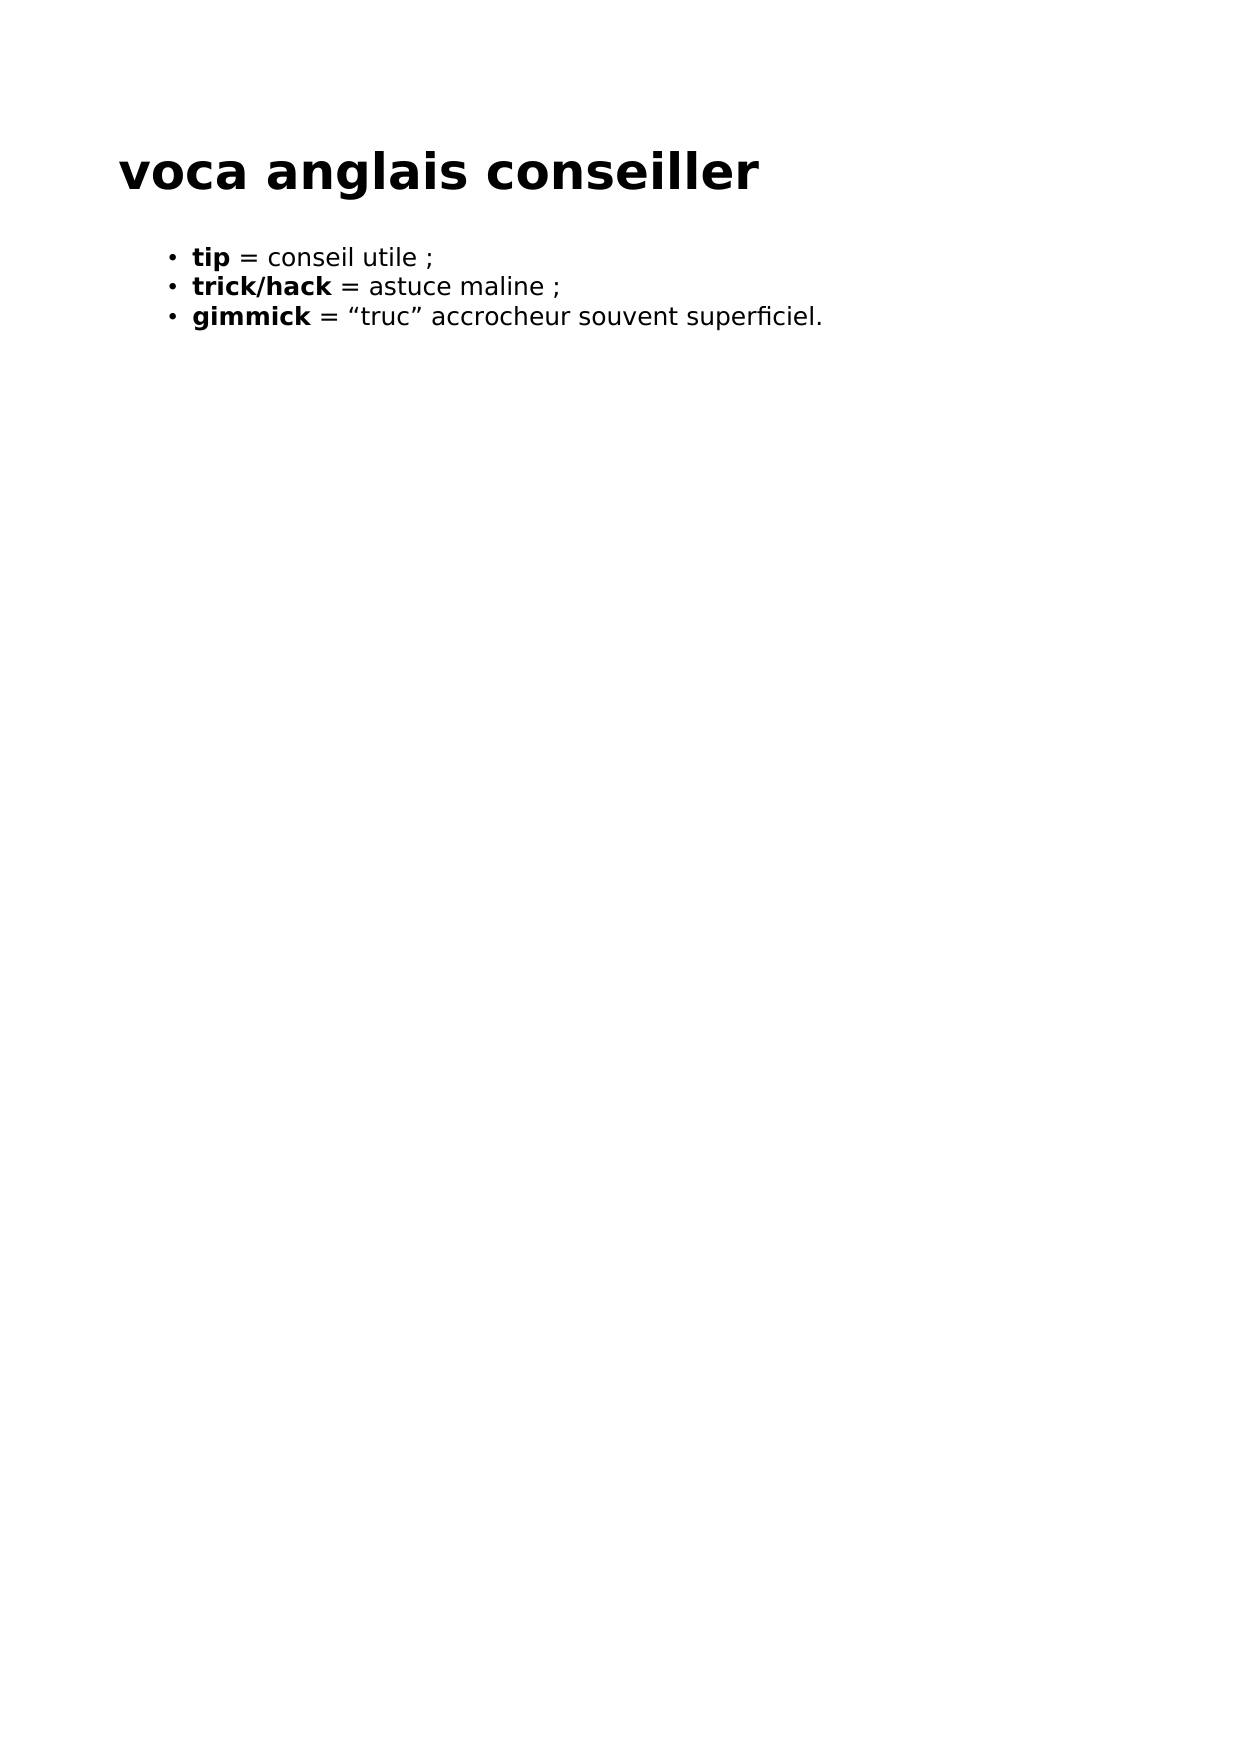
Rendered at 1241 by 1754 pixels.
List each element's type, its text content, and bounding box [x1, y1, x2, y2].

list gimmick = “truc” accrocheur souvent superficiel. [177, 302, 1122, 331]
list tip = conseil utile ; [177, 243, 1122, 272]
list trick/hack = astuce maline ; [177, 272, 1122, 302]
subtitle voca anglais conseiller [118, 143, 1122, 201]
